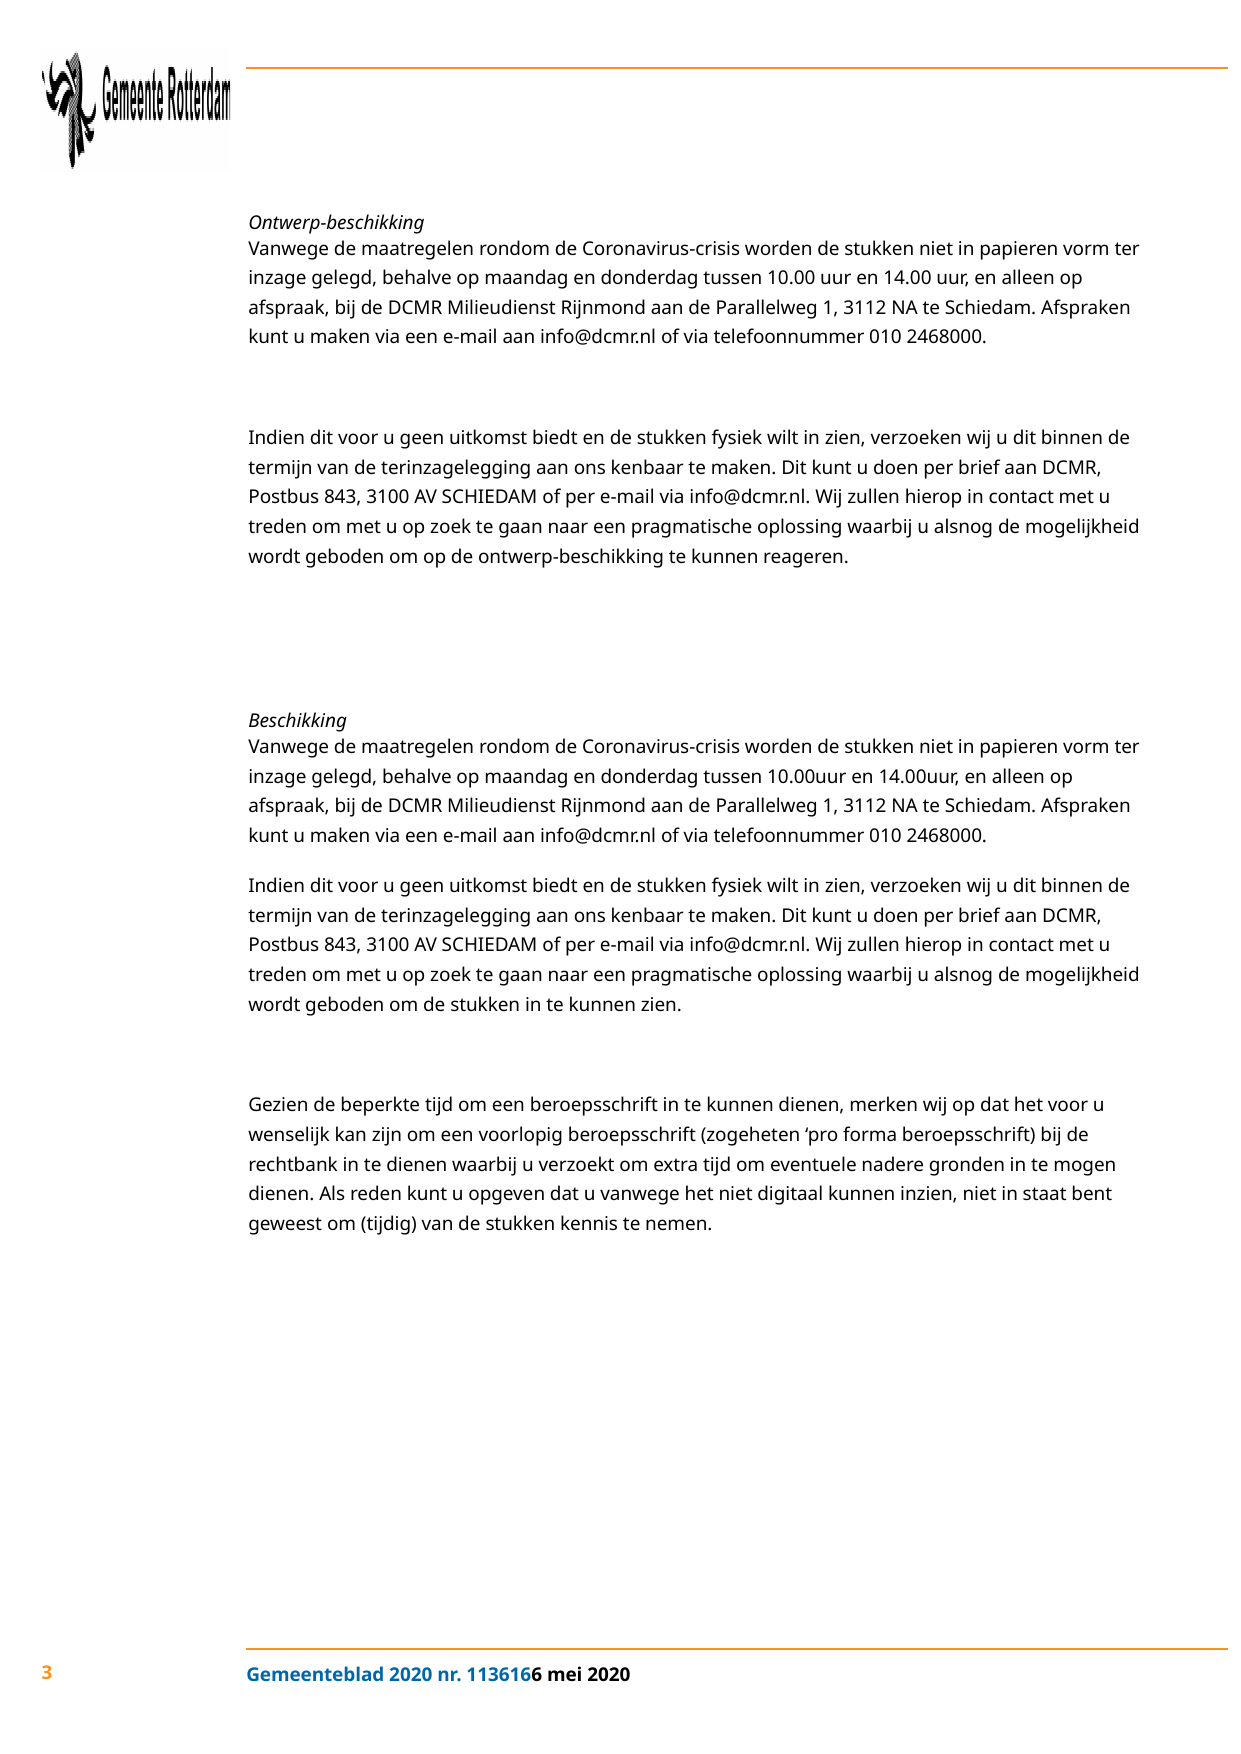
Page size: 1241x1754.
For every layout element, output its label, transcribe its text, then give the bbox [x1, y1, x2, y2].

text Beschikking [248, 708, 1152, 733]
text Vanwege de maatregelen rondom de Coronavirus-crisis worden de stukken niet in papieren vorm ter inzage gelegd, behalve op maandag en donderdag tussen 10.00 uur en 14.00 uur, en alleen op afspraak, bij de DCMR Milieudienst Rijnmond aan de Parallelweg 1, 3112 NA te Schiedam. Afspraken kunt u maken via een e-mail aan info@dcmr.nl of via telefoonnummer 010 2468000. [248, 235, 1152, 349]
text Indien dit voor u geen uitkomst biedt en de stukken fysiek wilt in zien, verzoeken wij u dit binnen de termijn van de terinzagelegging aan ons kenbaar te maken. Dit kunt u doen per brief aan DCMR, Postbus 843, 3100 AV SCHIEDAM of per e-mail via info@dcmr.nl. Wij zullen hierop in contact met u treden om met u op zoek te gaan naar een pragmatische oplossing waarbij u alsnog de mogelijkheid wordt geboden om de stukken in te kunnen zien. [248, 872, 1152, 1017]
picture [41, 47, 231, 172]
text Ontwerp-beschikking [248, 209, 1152, 235]
text Indien dit voor u geen uitkomst biedt en de stukken fysiek wilt in zien, verzoeken wij u dit binnen de termijn van de terinzagelegging aan ons kenbaar te maken. Dit kunt u doen per brief aan DCMR, Postbus 843, 3100 AV SCHIEDAM of per e-mail via info@dcmr.nl. Wij zullen hierop in contact met u treden om met u op zoek te gaan naar een pragmatische oplossing waarbij u alsnog de mogelijkheid wordt geboden om op de ontwerp-beschikking te kunnen reageren. [248, 424, 1152, 568]
text Vanwege de maatregelen rondom de Coronavirus-crisis worden de stukken niet in papieren vorm ter inzage gelegd, behalve op maandag en donderdag tussen 10.00uur en 14.00uur, en alleen op afspraak, bij de DCMR Milieudienst Rijnmond aan de Parallelweg 1, 3112 NA te Schiedam. Afspraken kunt u maken via een e-mail aan info@dcmr.nl of via telefoonnummer 010 2468000. [248, 733, 1152, 848]
text Gezien de beperkte tijd om een beroepsschrift in te kunnen dienen, merken wij op dat het voor u wenselijk kan zijn om een voorlopig beroepsschrift (zogeheten ‘pro forma beroepsschrift) bij de rechtbank in te dienen waarbij u verzoekt om extra tijd om eventuele nadere gronden in te mogen dienen. Als reden kunt u opgeven dat u vanwege het niet digitaal kunnen inzien, niet in staat bent geweest om (tijdig) van de stukken kennis te nemen. [248, 1092, 1152, 1236]
